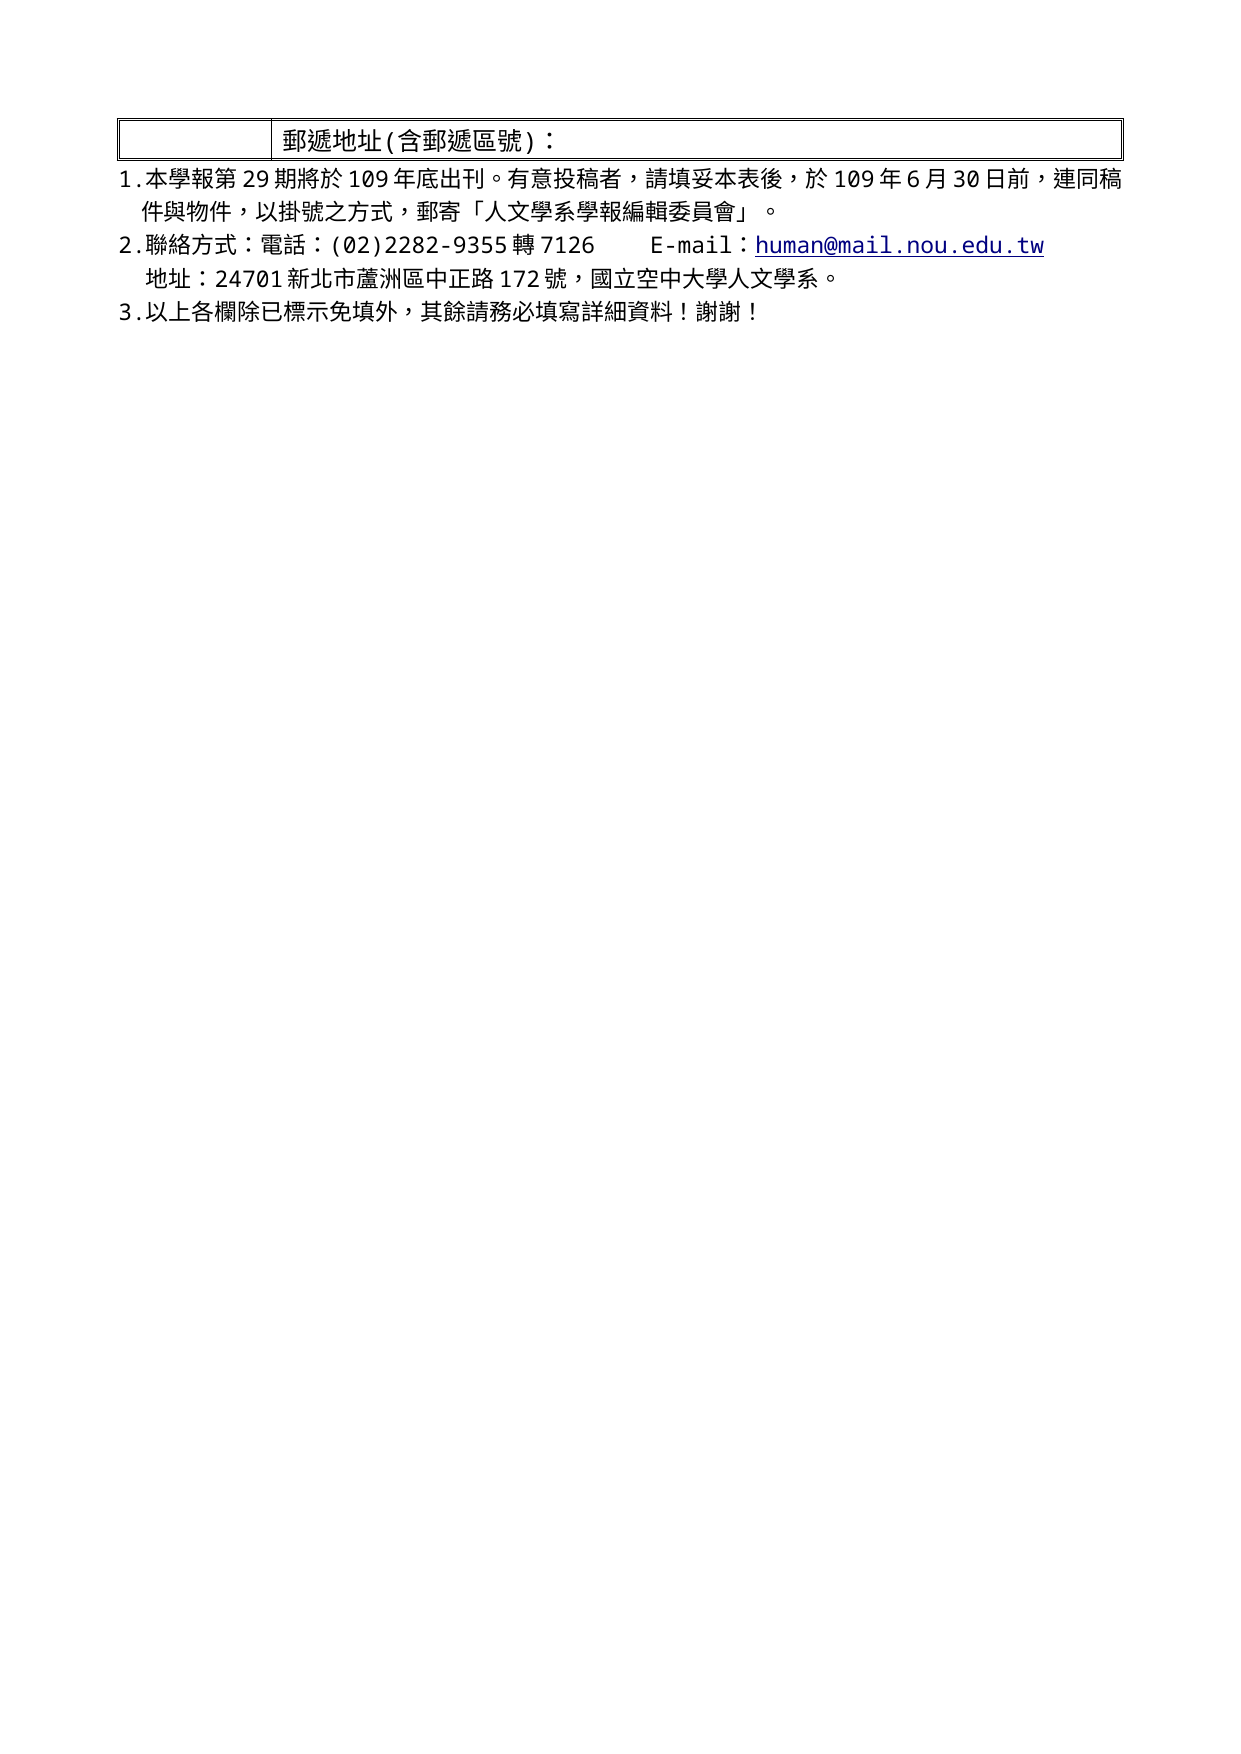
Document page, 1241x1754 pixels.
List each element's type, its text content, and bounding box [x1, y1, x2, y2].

text 地址：24701新北市蘆洲區中正路172號，國立空中大學人文學系。 [118, 261, 1122, 294]
text 2.聯絡方式：電話：(02)2282-9355轉7126 E-mail：human@mail.nou.edu.tw [118, 227, 1122, 261]
text 3.以上各欄除已標示免填外，其餘請務必填寫詳細資料！謝謝！ [118, 294, 1122, 327]
table_cell [120, 121, 271, 157]
table_cell 郵遞地址(含郵遞區號)： [272, 121, 1121, 157]
text 1.本學報第29期將於109年底出刊。有意投稿者，請填妥本表後，於109年6月30日前，連同稿件與物件，以掛號之方式，郵寄「人文學系學報編輯委員會」。 [118, 161, 1122, 227]
